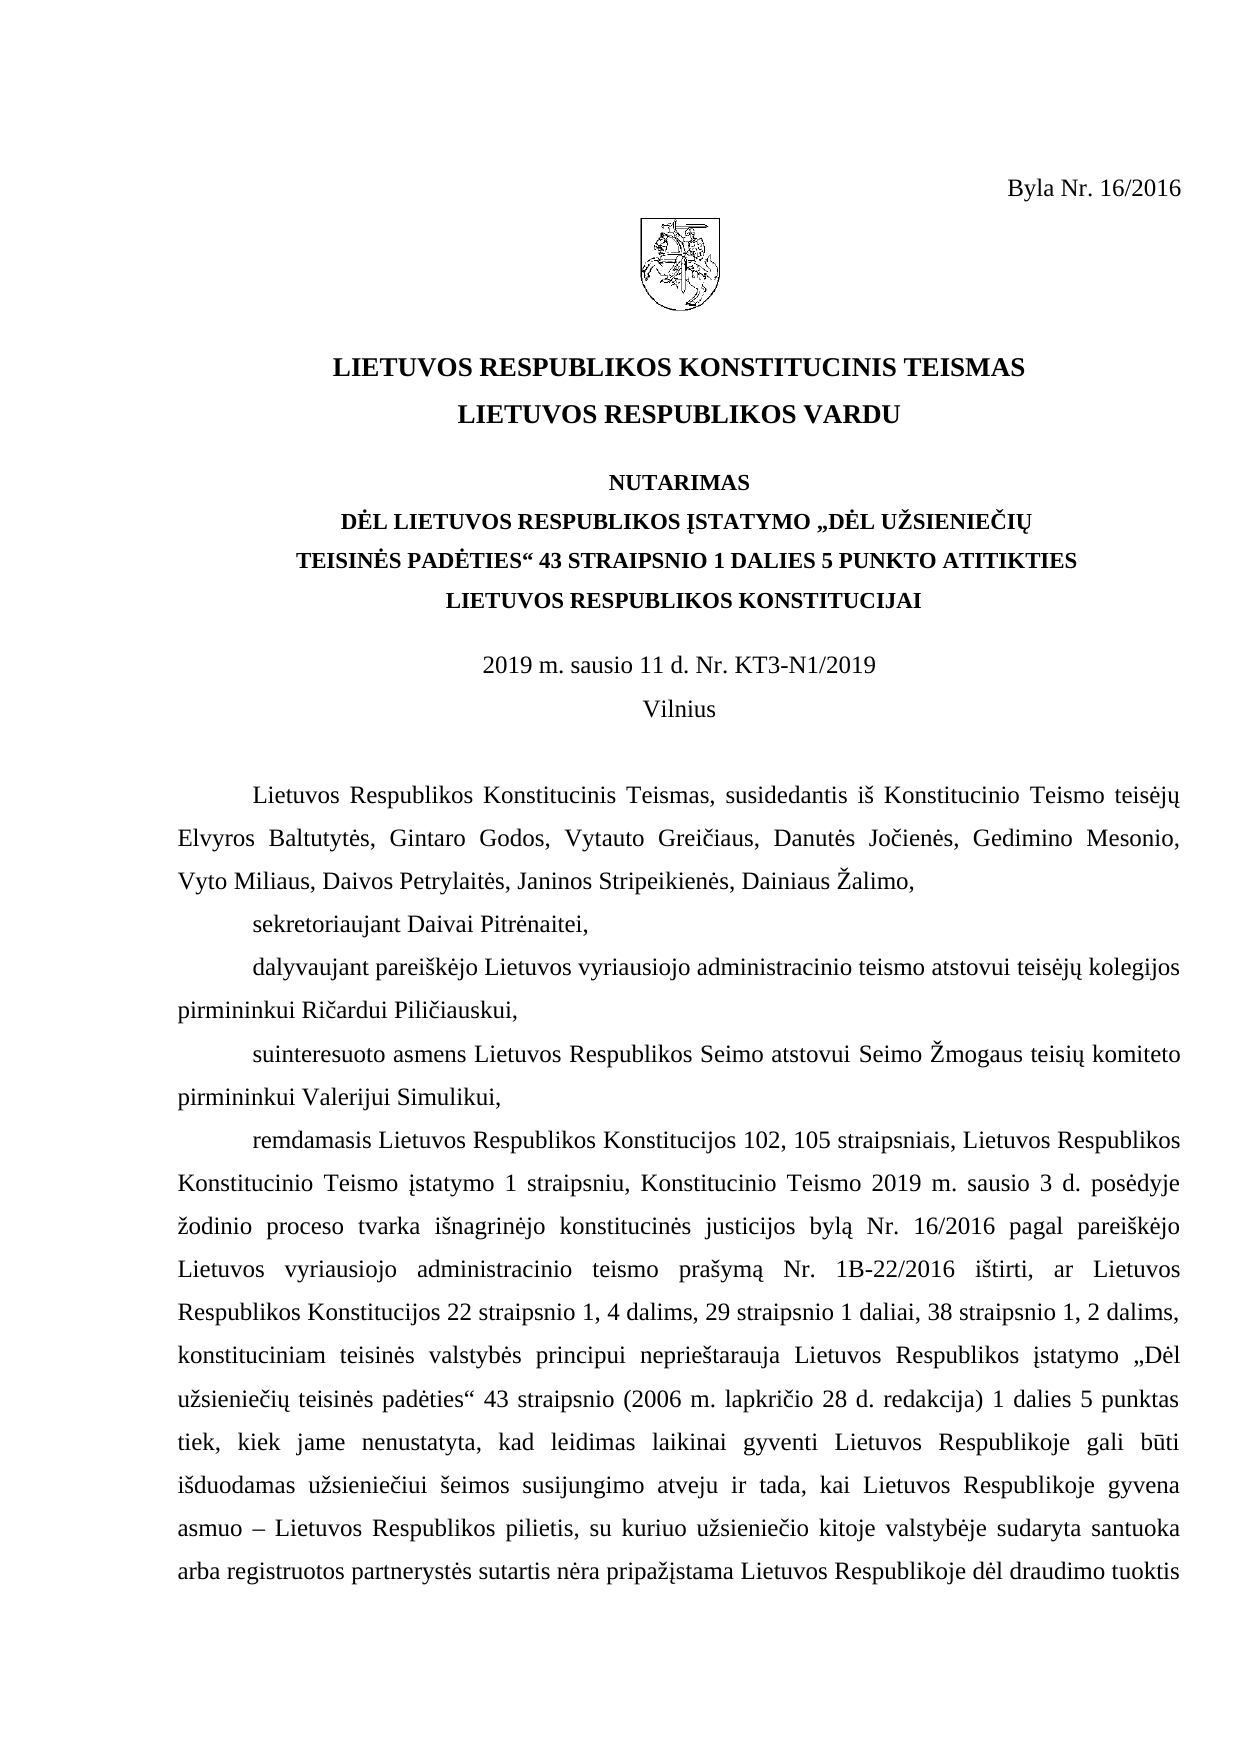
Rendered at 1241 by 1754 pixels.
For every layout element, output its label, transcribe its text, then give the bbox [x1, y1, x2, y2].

text sekretoriaujant Daivai Pitrėnaitei, [177, 909, 1181, 938]
text dalyvaujant pareiškėjo Lietuvos vyriausiojo administracinio teismo atstovui teisėjų kolegijos pirmininkui Ričardui Piličiauskui, [177, 952, 1181, 1024]
text remdamasis Lietuvos Respublikos Konstitucijos 102, 105 straipsniais, Lietuvos Respublikos Konstitucinio Teismo įstatymo 1 straipsniu, Konstitucinio Teismo 2019 m. sausio 3 d. posėdyje žodinio proceso tvarka išnagrinėjo konstitucinės justicijos bylą Nr. 16/2016 pagal pareiškėjo Lietuvos vyriausiojo administracinio teismo prašymą Nr. 1B-22/2016 ištirti, ar Lietuvos Respublikos Konstitucijos 22 straipsnio 1, 4 dalims, 29 straipsnio 1 daliai, 38 straipsnio 1, 2 dalims, konstituciniam teisinės valstybės principui neprieštarauja Lietuvos Respublikos įstatymo „Dėl užsieniečių teisinės padėties“ 43 straipsnio (2006 m. lapkričio 28 d. redakcija) 1 dalies 5 punktas tiek, kiek jame nenustatyta, kad leidimas laikinai gyventi Lietuvos Respublikoje gali būti išduodamas užsieniečiui šeimos susijungimo atveju ir tada, kai Lietuvos Respublikoje gyvena asmuo – Lietuvos Respublikos pilietis, su kuriuo užsieniečio kitoje valstybėje sudaryta santuoka arba registruotos partnerystės sutartis nėra pripažįstama Lietuvos Respublikoje dėl draudimo tuoktis [177, 1125, 1181, 1585]
text DĖL LIETUVOS RESPUBLIKOS ĮSTATYMO „DĖL UŽSIENIEČIŲ TEISINĖS PADĖTIES“ 43 STRAIPSNIO 1 DALIES 5 PUNKTO ATITIKTIES LIETUVOS RESPUBLIKOS KONSTITUCIJAI [295, 508, 1078, 613]
text NUTARIMAS [310, 468, 1048, 495]
text Vilnius [177, 694, 1181, 722]
text LIETUVOS RESPUBLIKOS KONSTITUCINIS TEISMAS [177, 351, 1181, 382]
text 2019 m. sausio 11 d. Nr. KT3-N1/2019 [177, 651, 1181, 679]
text Lietuvos Respublikos Konstitucinis Teismas, susidedantis iš Konstitucinio Teismo teisėjų Elvyros Baltutytės, Gintaro Godos, Vytauto Greičiaus, Danutės Jočienės, Gedimino Mesonio, Vyto Miliaus, Daivos Petrylaitės, Janinos Stripeikienės, Dainiaus Žalimo, [177, 780, 1181, 895]
text LIETUVOS RESPUBLIKOS VARDU [177, 398, 1181, 429]
text Byla Nr. 16/2016 [177, 173, 1181, 201]
text suinteresuoto asmens Lietuvos Respublikos Seimo atstovui Seimo Žmogaus teisių komiteto pirmininkui Valerijui Simulikui, [177, 1039, 1181, 1111]
